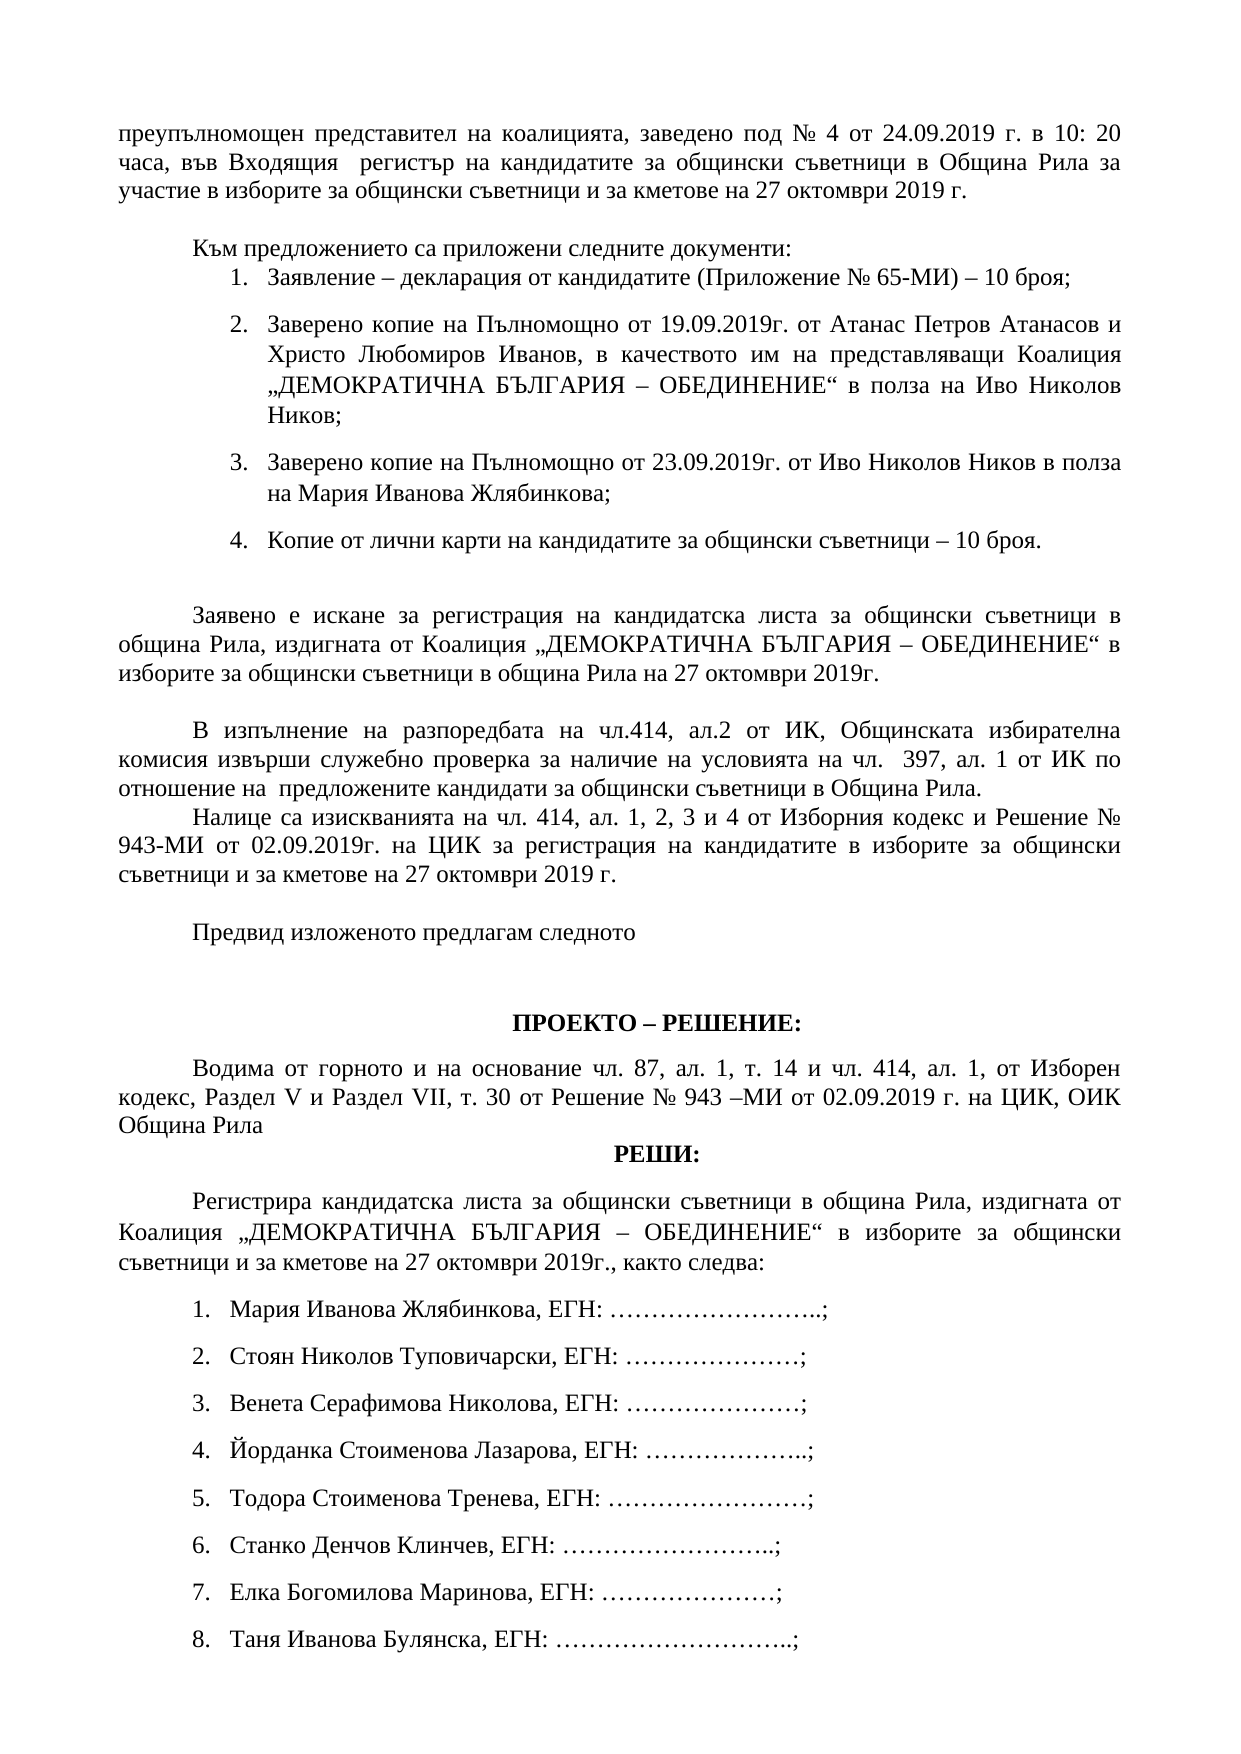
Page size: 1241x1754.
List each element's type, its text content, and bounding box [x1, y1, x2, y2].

text Водима от горното и на основание чл. 87, ал. 1, т. 14 и чл. 414, ал. 1, от Изборен кодекс, Раздел V и Раздел VII, т. 30 от Решение № 943 –МИ от 02.09.2019 г. на ЦИК, ОИК Община Рила [118, 1053, 1122, 1139]
list Заявление – декларация от кандидатите (Приложение № 65-МИ) – 10 броя; [229, 262, 1122, 291]
list Мария Иванова Жлябинкова, ЕГН: ……………………..; [192, 1294, 1122, 1323]
list Венета Серафимова Николова, ЕГН: …………………; [192, 1388, 1122, 1417]
text Към предложението са приложени следните документи: [118, 233, 1122, 262]
list Стоян Николов Туповичарски, ЕГН: …………………; [192, 1341, 1122, 1370]
text РЕШИ: [118, 1139, 1122, 1168]
list Копие от лични карти на кандидатите за общински съветници – 10 броя. [229, 525, 1122, 553]
text Налице са изискванията на чл. 414, ал. 1, 2, 3 и 4 от Изборния кодекс и Решение № 943-МИ от 02.09.2019г. на ЦИК за регистрация на кандидатите в изборите за общински съветници и за кметове на 27 октомври 2019 г. [118, 802, 1122, 888]
list Йорданка Стоименова Лазарова, ЕГН: ………………..; [192, 1436, 1122, 1464]
text преупълномощен представител на коалицията, заведено под № 4 от 24.09.2019 г. в 10: 20 часа, във Входящия регистър на кандидатите за общински съветници в Община Рила за участие в изборите за общински съветници и за кметове на 27 октомври 2019 г. [118, 118, 1122, 204]
list Заверено копие на Пълномощно от 19.09.2019г. от Атанас Петров Атанасов и Христо Любомиров Иванов, в качеството им на представляващи Коалиция „ДЕМОКРАТИЧНА БЪЛГАРИЯ – ОБЕДИНЕНИЕ“ в полза на Иво Николов Ников; [229, 309, 1122, 429]
text Регистрира кандидатска листа за общински съветници в община Рила, издигната от Коалиция „ДЕМОКРАТИЧНА БЪЛГАРИЯ – ОБЕДИНЕНИЕ“ в изборите за общински съветници и за кметове на 27 октомври 2019г., както следва: [118, 1186, 1122, 1276]
text ПРОЕКТО – РЕШЕНИЕ: [118, 1008, 1122, 1036]
list Таня Иванова Булянска, ЕГН: ………………………..; [192, 1624, 1122, 1653]
list Заверено копие на Пълномощно от 23.09.2019г. от Иво Николов Ников в полза на Мария Иванова Жлябинкова; [229, 447, 1122, 506]
list Станко Денчов Клинчев, ЕГН: ……………………..; [192, 1530, 1122, 1558]
text Заявено е искане за регистрация на кандидатска листа за общински съветници в община Рила, издигната от Коалиция „ДЕМОКРАТИЧНА БЪЛГАРИЯ – ОБЕДИНЕНИЕ“ в изборите за общински съветници в община Рила на 27 октомври 2019г. [118, 601, 1122, 687]
text В изпълнение на разпоредбата на чл.414, ал.2 от ИК, Общинската избирателна комисия извърши служебно проверка за наличие на условията на чл. 397, ал. 1 от ИК по отношение на предложените кандидати за общински съветници в Община Рила. [118, 716, 1122, 802]
text Предвид изложеното предлагам следното [118, 917, 1122, 946]
list Елка Богомилова Маринова, ЕГН: …………………; [192, 1577, 1122, 1606]
list Тодора Стоименова Тренева, ЕГН: ……………………; [192, 1483, 1122, 1511]
